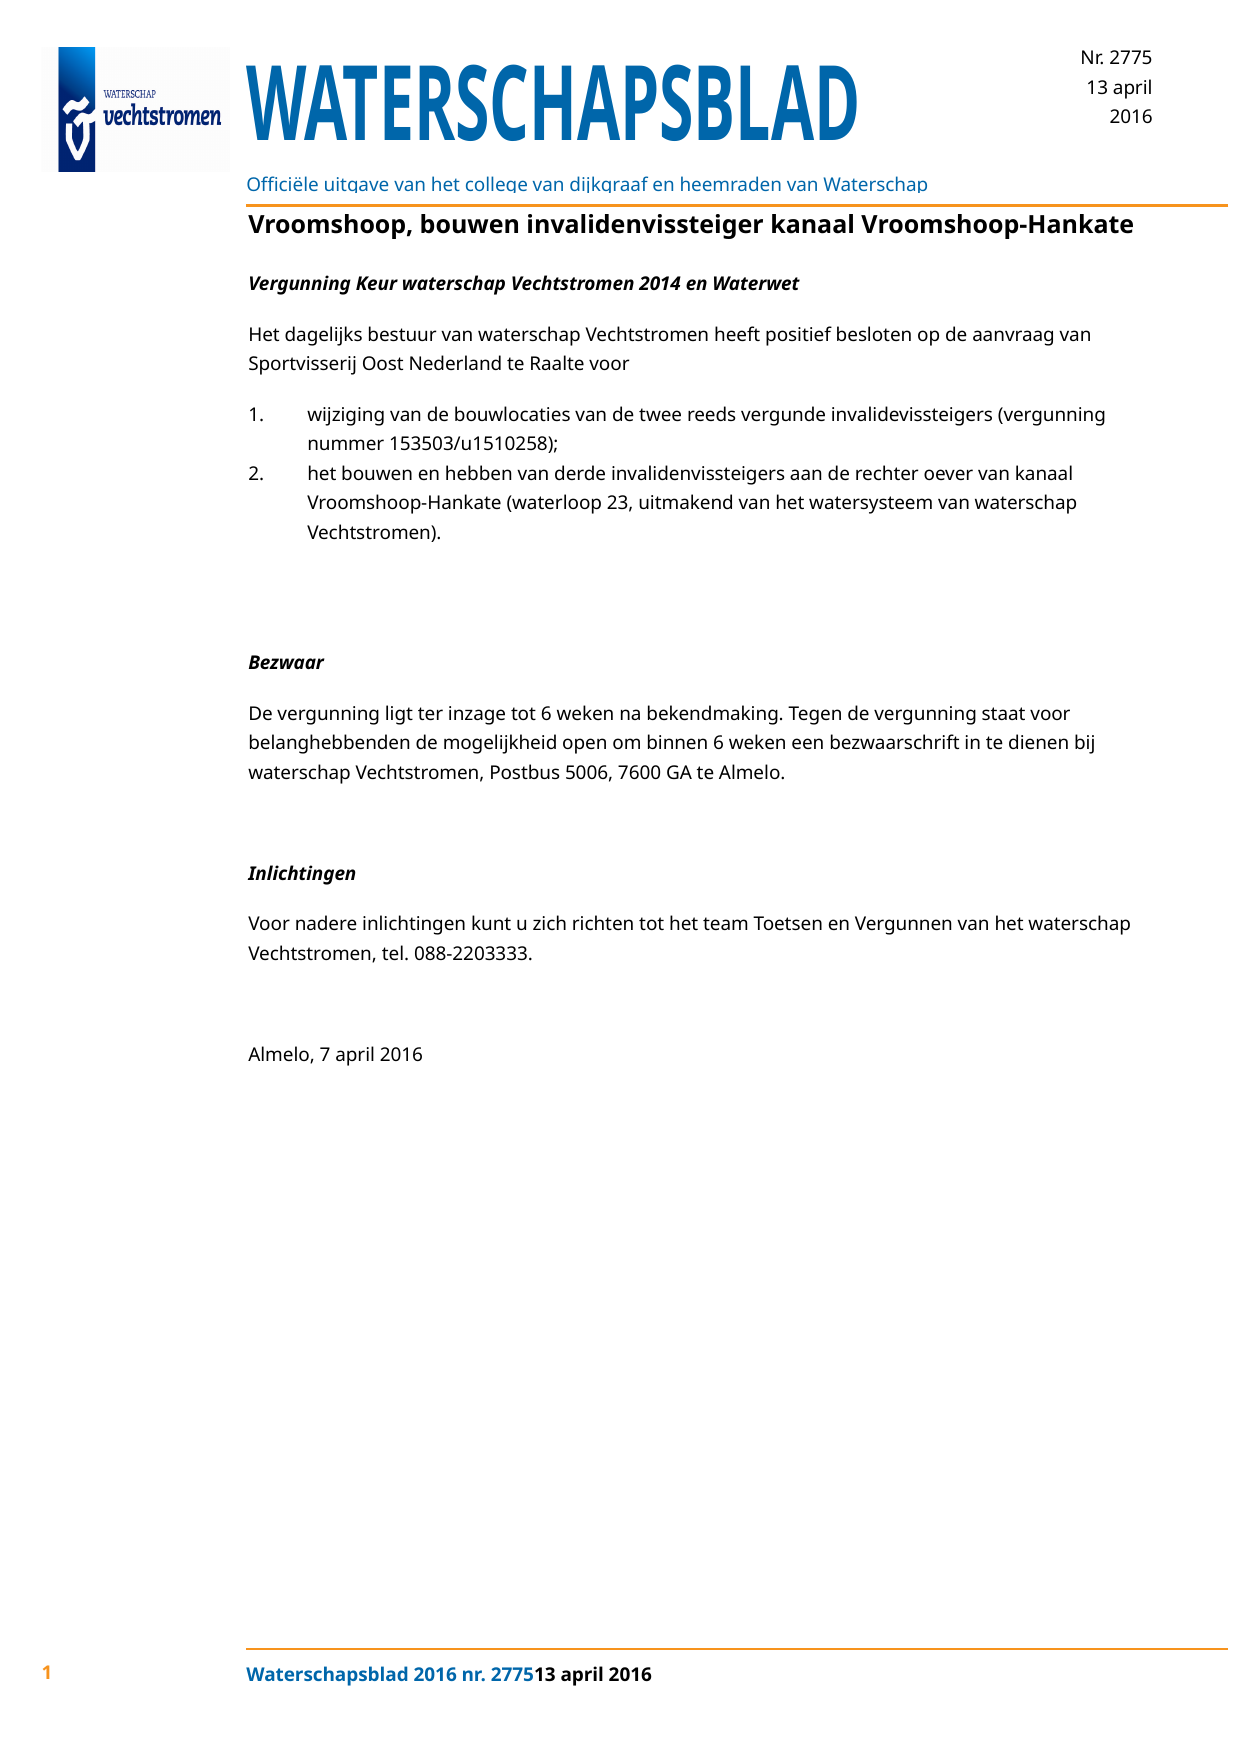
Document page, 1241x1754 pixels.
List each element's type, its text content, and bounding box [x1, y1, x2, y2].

text Het dagelijks bestuur van waterschap Vechtstromen heeft positief besloten op de aanvraag van Sportvisserij Oost Nederland te Raalte voor [248, 321, 1152, 376]
text Vergunning Keur waterschap Vechtstromen 2014 en Waterwet [248, 270, 1152, 296]
list het bouwen en hebben van derde invalidenvissteigers aan de rechter oever van kanaal Vroomshoop-Hankate (waterloop 23, uitmakend van het watersysteem van waterschap Vechtstromen). [248, 460, 1152, 545]
picture [41, 47, 231, 172]
text Vroomshoop, bouwen invalidenvissteiger kanaal Vroomshoop-Hankate [248, 207, 1152, 241]
text Almelo, 7 april 2016 [248, 1041, 1152, 1066]
text De vergunning ligt ter inzage tot 6 weken na bekendmaking. Tegen de vergunning staat voor belanghebbenden de mogelijkheid open om binnen 6 weken een bezwaarschrift in te dienen bij waterschap Vechtstromen, Postbus 5006, 7600 GA te Almelo. [248, 700, 1152, 785]
text Bezwaar [248, 649, 1152, 675]
list wijziging van de bouwlocaties van de twee reeds vergunde invalidevissteigers (vergunning nummer 153503/u1510258); [248, 401, 1152, 456]
text Inlichtingen [248, 860, 1152, 886]
text Voor nadere inlichtingen kunt u zich richten tot het team Toetsen en Vergunnen van het waterschap Vechtstromen, tel. 088-2203333. [248, 910, 1152, 966]
